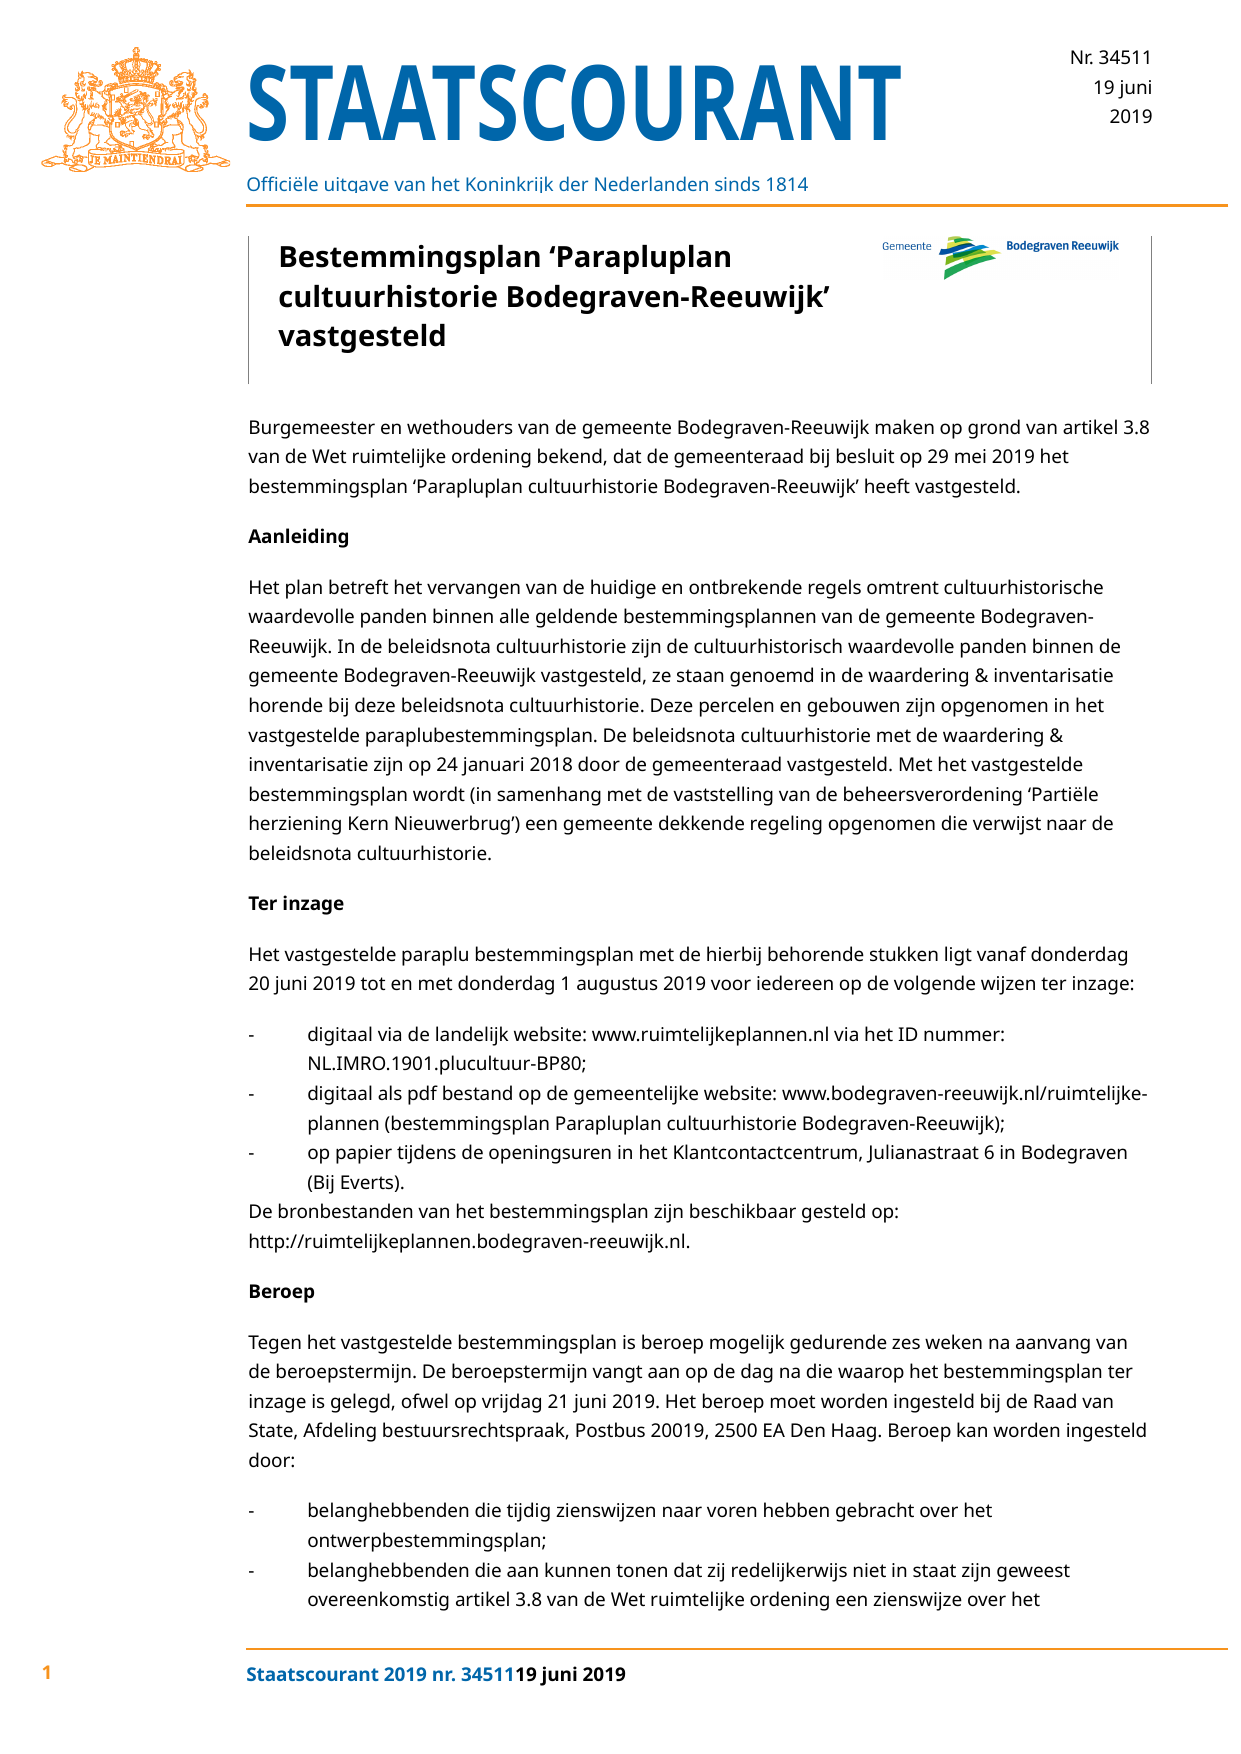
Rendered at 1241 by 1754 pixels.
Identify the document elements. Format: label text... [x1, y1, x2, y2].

text Het plan betreft het vervangen van de huidige en ontbrekende regels omtrent cultuurhistorische waardevolle panden binnen alle geldende bestemmingsplannen van de gemeente Bodegraven-Reeuwijk. In de beleidsnota cultuurhistorie zijn de cultuurhistorisch waardevolle panden binnen de gemeente Bodegraven-Reeuwijk vastgesteld, ze staan genoemd in de waardering & inventarisatie horende bij deze beleidsnota cultuurhistorie. Deze percelen en gebouwen zijn opgenomen in het vastgestelde paraplubestemmingsplan. De beleidsnota cultuurhistorie met de waardering & inventarisatie zijn op 24 januari 2018 door de gemeenteraad vastgesteld. Met het vastgestelde bestemmingsplan wordt (in samenhang met de vaststelling van de beheersverordening ‘Partiële herziening Kern Nieuwerbrug’) een gemeente dekkende regeling opgenomen die verwijst naar de beleidsnota cultuurhistorie. [248, 574, 1152, 866]
text De bronbestanden van het bestemmingsplan zijn beschikbaar gesteld op: http://ruimtelijkeplannen.bodegraven-reeuwijk.nl. [248, 1198, 1152, 1254]
list op papier tijdens de openingsuren in het Klantcontactcentrum, Julianastraat 6 in Bodegraven (Bij Everts). [248, 1139, 1152, 1195]
table_header [850, 236, 1151, 384]
picture [882, 236, 1119, 280]
text Beroep [248, 1278, 1152, 1304]
text Ter inzage [248, 891, 1152, 916]
list belanghebbenden die aan kunnen tonen dat zij redelijkerwijs niet in staat zijn geweest overeenkomstig artikel 3.8 van de Wet ruimtelijke ordening een zienswijze over het [248, 1557, 1152, 1612]
list digitaal als pdf bestand op de gemeentelijke website: www.bodegraven-reeuwijk.nl/ruimtelijke-plannen (bestemmingsplan Parapluplan cultuurhistorie Bodegraven-Reeuwijk); [248, 1080, 1152, 1136]
list digitaal via de landelijk website: www.ruimtelijkeplannen.nl via het ID nummer: NL.IMRO.1901.plucultuur-BP80; [248, 1021, 1152, 1076]
text Het vastgestelde paraplu bestemmingsplan met de hierbij behorende stukken ligt vanaf donderdag 20 juni 2019 tot en met donderdag 1 augustus 2019 voor iedereen op de volgende wijzen ter inzage: [248, 941, 1152, 996]
table_header Bestemmingsplan ‘Parapluplan cultuurhistorie Bodegraven-Reeuwijk’ vastgesteld [249, 236, 850, 384]
text Tegen het vastgestelde bestemmingsplan is beroep mogelijk gedurende zes weken na aanvang van de beroepstermijn. De beroepstermijn vangt aan op de dag na die waarop het bestemmingsplan ter inzage is gelegd, ofwel op vrijdag 21 juni 2019. Het beroep moet worden ingesteld bij de Raad van State, Afdeling bestuursrechtspraak, Postbus 20019, 2500 EA Den Haag. Beroep kan worden ingesteld door: [248, 1329, 1152, 1473]
picture [41, 47, 231, 172]
list belanghebbenden die tijdig zienswijzen naar voren hebben gebracht over het ontwerpbestemmingsplan; [248, 1498, 1152, 1553]
text Aanleiding [248, 523, 1152, 549]
text Burgemeester en wethouders van de gemeente Bodegraven-Reeuwijk maken op grond van artikel 3.8 van de Wet ruimtelijke ordening bekend, dat de gemeenteraad bij besluit op 29 mei 2019 het bestemmingsplan ‘Parapluplan cultuurhistorie Bodegraven-Reeuwijk’ heeft vastgesteld. [248, 414, 1152, 499]
